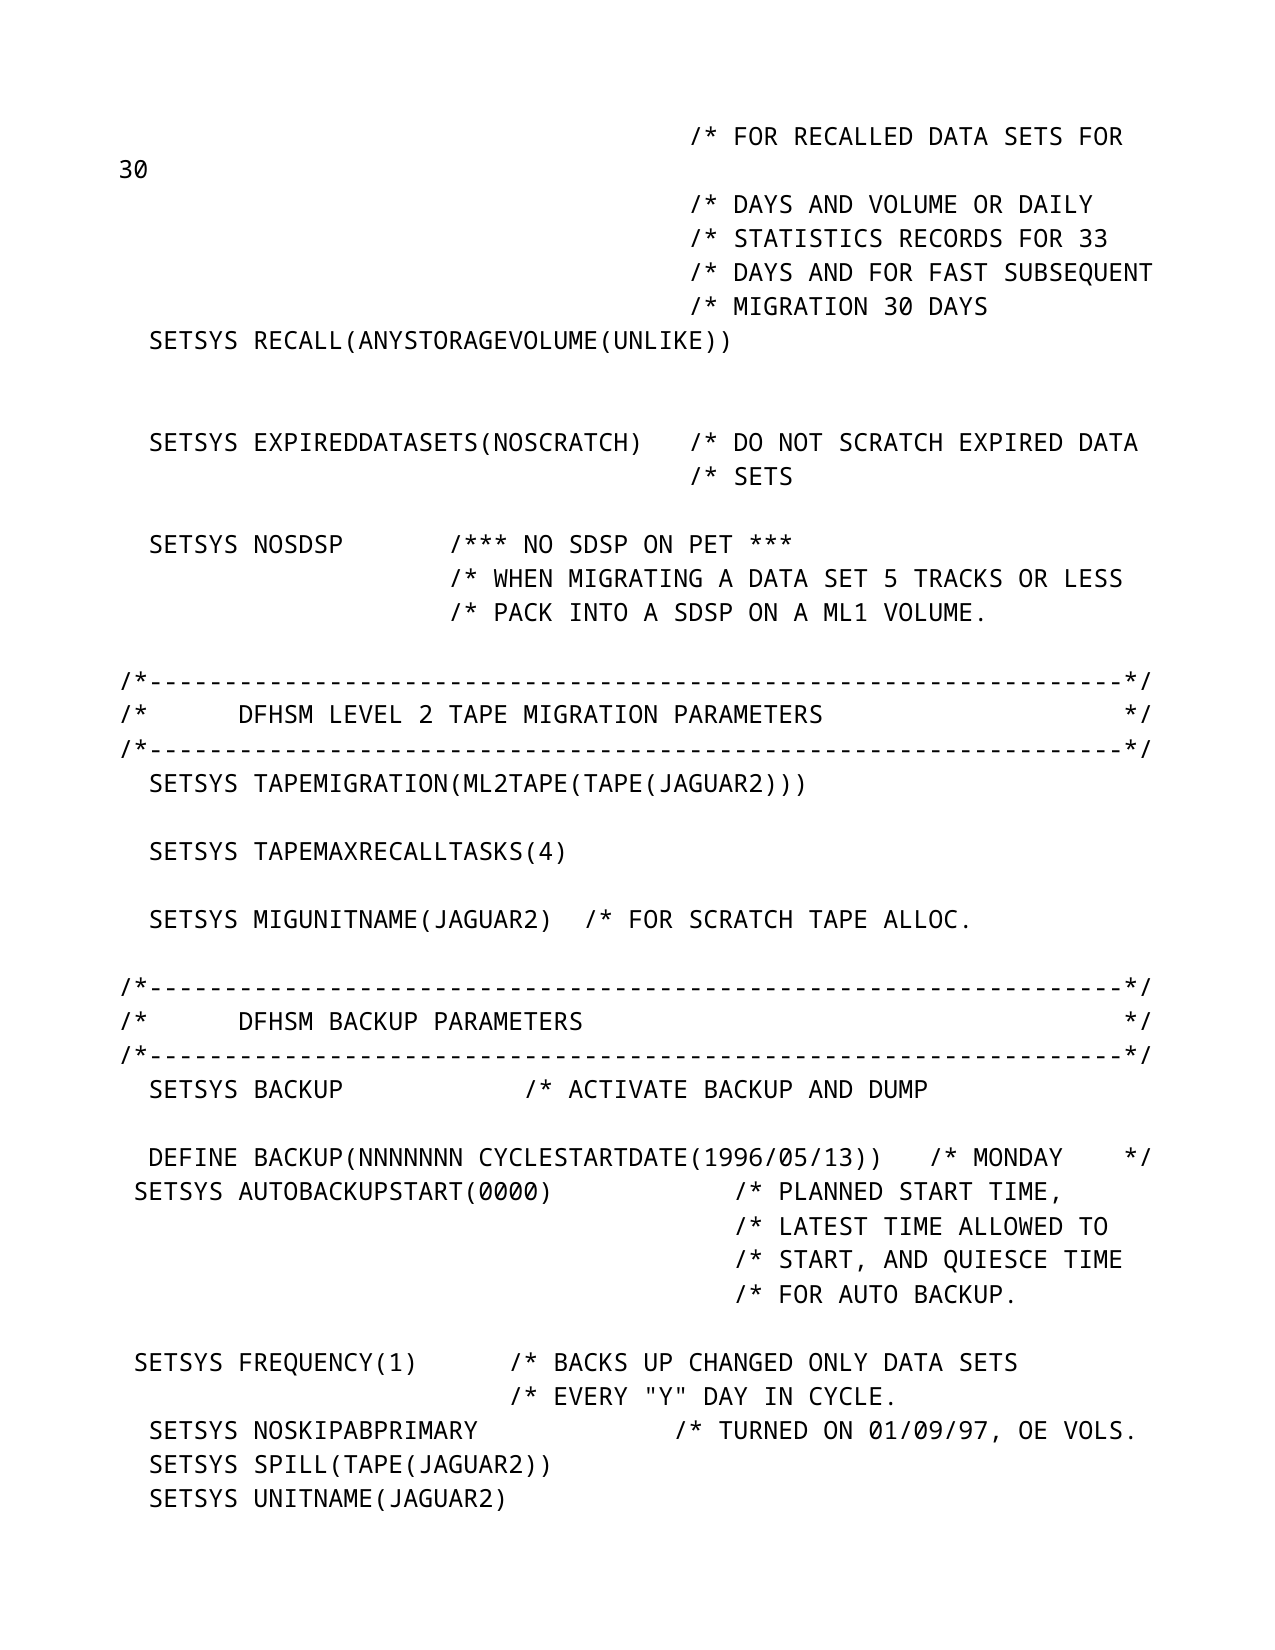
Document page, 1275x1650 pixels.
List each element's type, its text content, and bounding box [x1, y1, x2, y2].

text DEFINE BACKUP(NNNNNNN CYCLESTARTDATE(1996/05/13)) /* MONDAY */ [118, 1140, 1157, 1174]
text /* LATEST TIME ALLOWED TO [118, 1208, 1157, 1242]
text SETSYS UNITNAME(JAGUAR2) [118, 1481, 1157, 1515]
text /* FOR AUTO BACKUP. [118, 1276, 1157, 1310]
text SETSYS EXPIREDDATASETS(NOSCRATCH) /* DO NOT SCRATCH EXPIRED DATA [118, 425, 1157, 459]
text /* DAYS AND VOLUME OR DAILY [118, 186, 1157, 220]
text SETSYS TAPEMIGRATION(ML2TAPE(TAPE(JAGUAR2))) [118, 765, 1157, 799]
text SETSYS FREQUENCY(1) /* BACKS UP CHANGED ONLY DATA SETS [118, 1344, 1157, 1378]
text SETSYS BACKUP /* ACTIVATE BACKUP AND DUMP [118, 1072, 1157, 1106]
text SETSYS NOSDSP /*** NO SDSP ON PET *** [118, 527, 1157, 561]
text /* SETS [118, 459, 1157, 493]
text /*-----------------------------------------------------------------*/ [118, 663, 1157, 697]
text /*-----------------------------------------------------------------*/ [118, 731, 1157, 765]
text /* DFHSM LEVEL 2 TAPE MIGRATION PARAMETERS */ [118, 697, 1157, 731]
text /* START, AND QUIESCE TIME [118, 1242, 1157, 1276]
text /* FOR RECALLED DATA SETS FOR 30 [118, 118, 1157, 186]
text SETSYS MIGUNITNAME(JAGUAR2) /* FOR SCRATCH TAPE ALLOC. [118, 902, 1157, 936]
text /*-----------------------------------------------------------------*/ [118, 1038, 1157, 1072]
text /* MIGRATION 30 DAYS [118, 288, 1157, 322]
text /* EVERY "Y" DAY IN CYCLE. [118, 1378, 1157, 1412]
text SETSYS NOSKIPABPRIMARY /* TURNED ON 01/09/97, OE VOLS. [118, 1412, 1157, 1447]
text /* PACK INTO A SDSP ON A ML1 VOLUME. [118, 595, 1157, 629]
text SETSYS TAPEMAXRECALLTASKS(4) [118, 833, 1157, 867]
text SETSYS AUTOBACKUPSTART(0000) /* PLANNED START TIME, [118, 1174, 1157, 1208]
text /*-----------------------------------------------------------------*/ [118, 970, 1157, 1004]
text SETSYS SPILL(TAPE(JAGUAR2)) [118, 1447, 1157, 1481]
text SETSYS RECALL(ANYSTORAGEVOLUME(UNLIKE)) [118, 322, 1157, 357]
text /* DAYS AND FOR FAST SUBSEQUENT [118, 254, 1157, 288]
text /* WHEN MIGRATING A DATA SET 5 TRACKS OR LESS [118, 561, 1157, 595]
text /* DFHSM BACKUP PARAMETERS */ [118, 1004, 1157, 1038]
text /* STATISTICS RECORDS FOR 33 [118, 220, 1157, 254]
